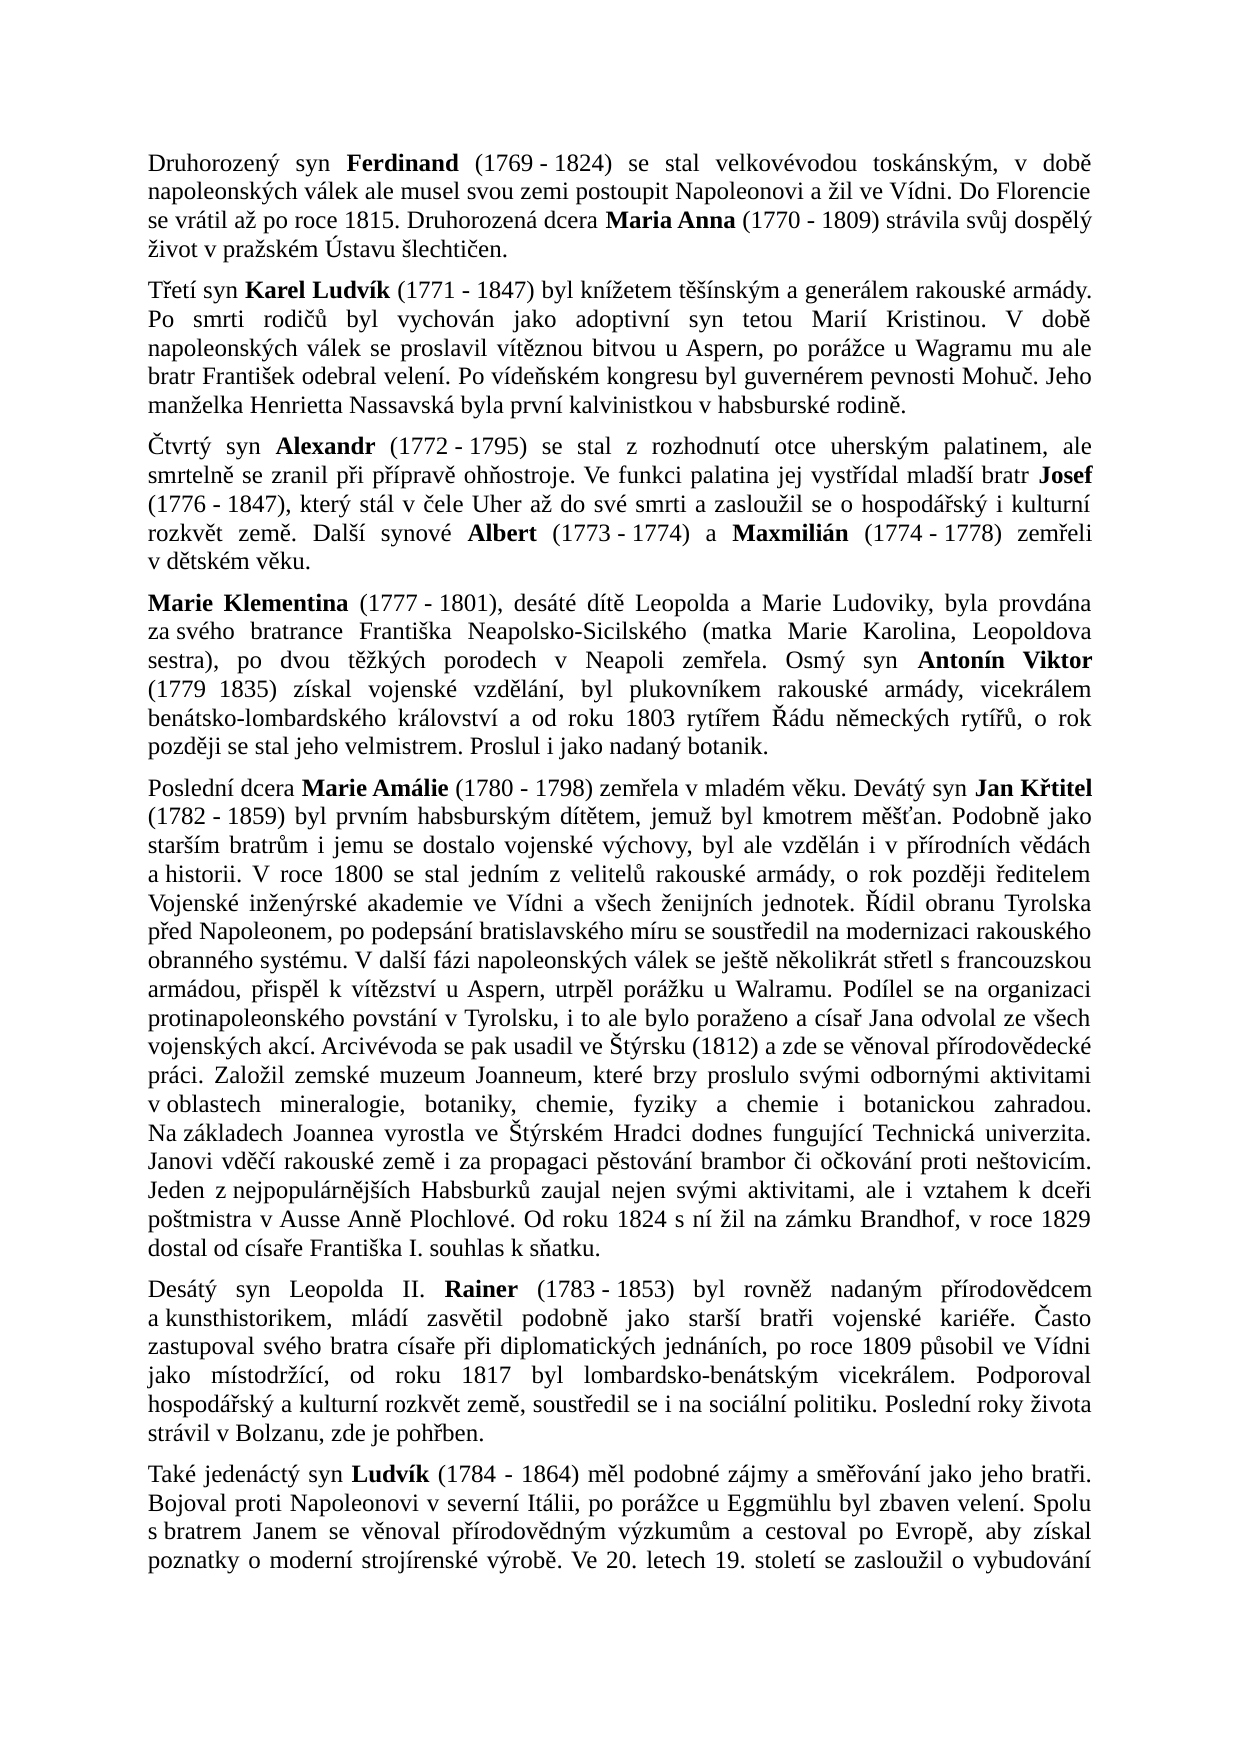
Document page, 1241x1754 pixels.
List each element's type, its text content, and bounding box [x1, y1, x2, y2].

text Také jedenáctý syn Ludvík (1784 - 1864) měl podobné zájmy a směřování jako jeho bratři. Bojoval proti Napoleonovi v severní Itálii, po porážce u Eggmühlu byl zbaven velení. Spolu s bratrem Janem se věnoval přírodovědným výzkumům a cestoval po Evropě, aby získal poznatky o moderní strojírenské výrobě. Ve 20. letech 19. století se zasloužil o vybudování [148, 1459, 1092, 1574]
text Třetí syn Karel Ludvík (1771 - 1847) byl knížetem těšínským a generálem rakouské armády. Po smrti rodičů byl vychován jako adoptivní syn tetou Marií Kristinou. V době napoleonských válek se proslavil vítěznou bitvou u Aspern, po porážce u Wagramu mu ale bratr František odebral velení. Po vídeňském kongresu byl guvernérem pevnosti Mohuč. Jeho manželka Henrietta Nassavská byla první kalvinistkou v habsburské rodině. [148, 275, 1092, 419]
text Poslední dcera Marie Amálie (1780 - 1798) zemřela v mladém věku. Devátý syn Jan Křtitel (1782 - 1859) byl prvním habsburským dítětem, jemuž byl kmotrem měšťan. Podobně jako starším bratrům i jemu se dostalo vojenské výchovy, byl ale vzdělán i v přírodních vědách a historii. V roce 1800 se stal jedním z velitelů rakouské armády, o rok později ředitelem Vojenské inženýrské akademie ve Vídni a všech ženijních jednotek. Řídil obranu Tyrolska před Napoleonem, po podepsání bratislavského míru se soustředil na modernizaci rakouského obranného systému. V další fázi napoleonských válek se ještě několikrát střetl s francouzskou armádou, přispěl k vítězství u Aspern, utrpěl porážku u Walramu. Podílel se na organizaci protinapoleonského povstání v Tyrolsku, i to ale bylo poraženo a císař Jana odvolal ze všech vojenských akcí. Arcivévoda se pak usadil ve Štýrsku (1812) a zde se věnoval přírodovědecké práci. Založil zemské muzeum Joanneum, které brzy proslulo svými odbornými aktivitami v oblastech mineralogie, botaniky, chemie, fyziky a chemie i botanickou zahradou. Na základech Joannea vyrostla ve Štýrském Hradci dodnes fungující Technická univerzita. Janovi vděčí rakouské země i za propagaci pěstování brambor či očkování proti neštovicím. Jeden z nejpopulárnějších Habsburků zaujal nejen svými aktivitami, ale i vztahem k dceři poštmistra v Ausse Anně Plochlové. Od roku 1824 s ní žil na zámku Brandhof, v roce 1829 dostal od císaře Františka I. souhlas k sňatku. [148, 773, 1092, 1261]
text Čtvrtý syn Alexandr (1772 - 1795) se stal z rozhodnutí otce uherským palatinem, ale smrtelně se zranil při přípravě ohňostroje. Ve funkci palatina jej vystřídal mladší bratr Josef (1776 - 1847), který stál v čele Uher až do své smrti a zasloužil se o hospodářský i kulturní rozkvět země. Další synové Albert (1773 - 1774) a Maxmilián (1774 - 1778) zemřeli v dětském věku. [148, 431, 1092, 575]
text Druhorozený syn Ferdinand (1769 - 1824) se stal velkovévodou toskánským, v době napoleonských válek ale musel svou zemi postoupit Napoleonovi a žil ve Vídni. Do Florencie se vrátil až po roce 1815. Druhorozená dcera Maria Anna (1770 - 1809) strávila svůj dospělý život v pražském Ústavu šlechtičen. [148, 148, 1092, 263]
text Desátý syn Leopolda II. Rainer (1783 - 1853) byl rovněž nadaným přírodovědcem a kunsthistorikem, mládí zasvětil podobně jako starší bratři vojenské kariéře. Často zastupoval svého bratra císaře při diplomatických jednáních, po roce 1809 působil ve Vídni jako místodržící, od roku 1817 byl lombardsko-benátským vicekrálem. Podporoval hospodářský a kulturní rozkvět země, soustředil se i na sociální politiku. Poslední roky života strávil v Bolzanu, zde je pohřben. [148, 1274, 1092, 1446]
text Marie Klementina (1777 - 1801), desáté dítě Leopolda a Marie Ludoviky, byla provdána za svého bratrance Františka Neapolsko-Sicilského (matka Marie Karolina, Leopoldova sestra), po dvou těžkých porodech v Neapoli zemřela. Osmý syn Antonín Viktor (1779 1835) získal vojenské vzdělání, byl plukovníkem rakouské armády, vicekrálem benátsko-lombardského království a od roku 1803 rytířem Řádu německých rytířů, o rok později se stal jeho velmistrem. Proslul i jako nadaný botanik. [148, 588, 1092, 760]
